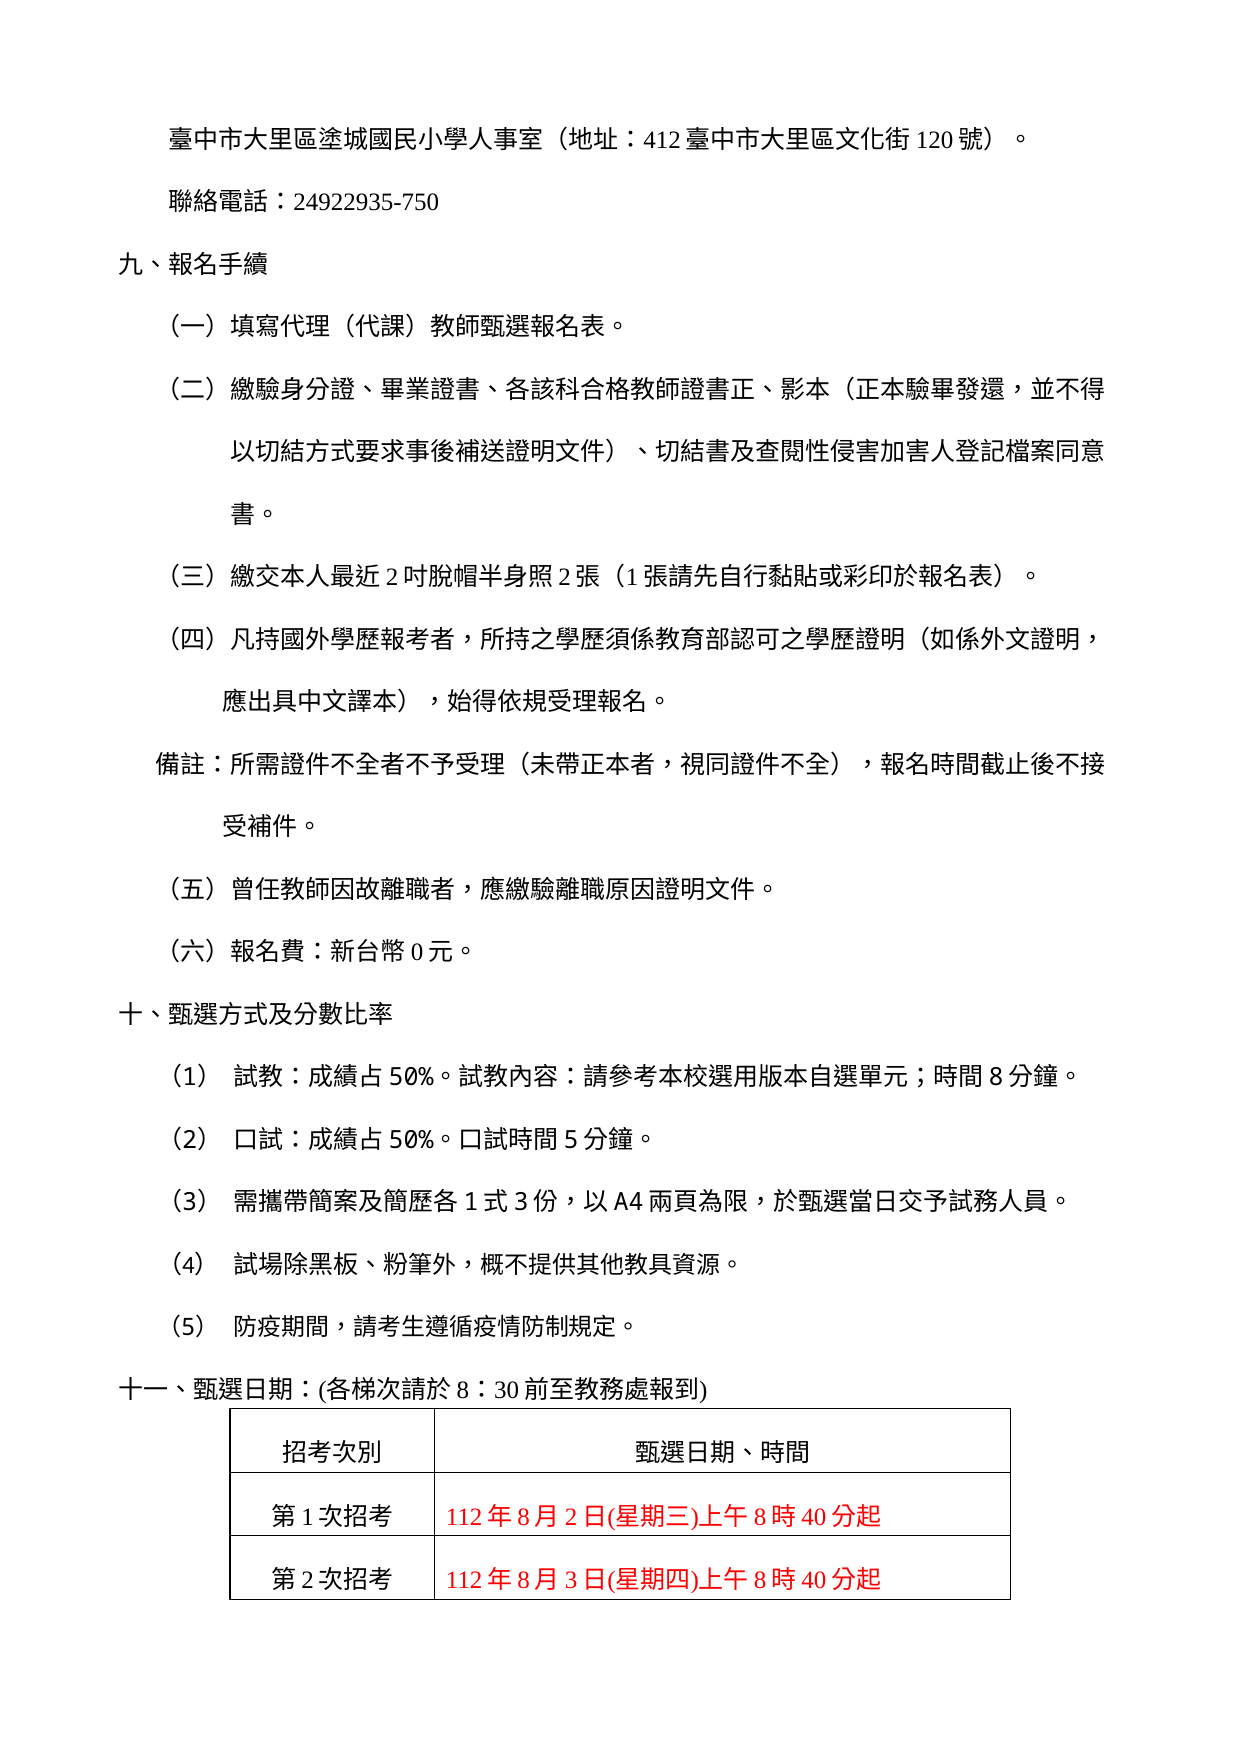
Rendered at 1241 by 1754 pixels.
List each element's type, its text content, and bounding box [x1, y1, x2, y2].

text （一）填寫代理（代課）教師甄選報名表。 [118, 283, 1122, 346]
table_header 甄選日期、時間 [435, 1409, 1010, 1472]
text （二）繳驗身分證、畢業證書、各該科合格教師證書正、影本（正本驗畢發還，並不得以切結方式要求事後補送證明文件）、切結書及查閱性侵害加害人登記檔案同意書。 [156, 346, 1122, 533]
list 口試：成績占50%。口試時間5分鐘。 [157, 1096, 1122, 1158]
text （三）繳交本人最近2吋脫帽半身照2張（1張請先自行黏貼或彩印於報名表）。 [156, 533, 1122, 596]
table_cell 112年8月2日(星期三)上午8時40分起 [435, 1473, 1010, 1535]
table_cell 第1次招考 [231, 1473, 434, 1535]
text 十一、甄選日期：(各梯次請於8：30前至教務處報到) [118, 1346, 1122, 1408]
list 防疫期間，請考生遵循疫情防制規定。 [157, 1283, 1122, 1346]
text 十、甄選方式及分數比率 [118, 971, 1122, 1033]
text 九、報名手續 [118, 221, 1122, 283]
table_header 招考次別 [231, 1409, 434, 1472]
list 試教：成績占50%。試教內容：請參考本校選用版本自選單元；時間8分鐘。 [157, 1033, 1122, 1096]
text 臺中市大里區塗城國民小學人事室（地址：412臺中市大里區文化街120號）。 [118, 96, 1122, 158]
text 備註：所需證件不全者不予受理（未帶正本者，視同證件不全），報名時間截止後不接受補件。 [156, 721, 1122, 846]
list 需攜帶簡案及簡歷各1式3份，以A4兩頁為限，於甄選當日交予試務人員。 [157, 1158, 1122, 1221]
text （六）報名費：新台幣0元。 [156, 908, 1122, 971]
list 試場除黑板、粉筆外，概不提供其他教具資源。 [157, 1221, 1122, 1283]
table_cell 112年8月3日(星期四)上午8時40分起 [435, 1536, 1010, 1599]
text 聯絡電話：24922935-750 [168, 158, 1122, 221]
text （五）曾任教師因故離職者，應繳驗離職原因證明文件。 [156, 846, 1122, 908]
text （四）凡持國外學歷報考者，所持之學歷須係教育部認可之學歷證明（如係外文證明，應出具中文譯本），始得依規受理報名。 [156, 596, 1122, 721]
table_cell 第2次招考 [231, 1536, 434, 1599]
